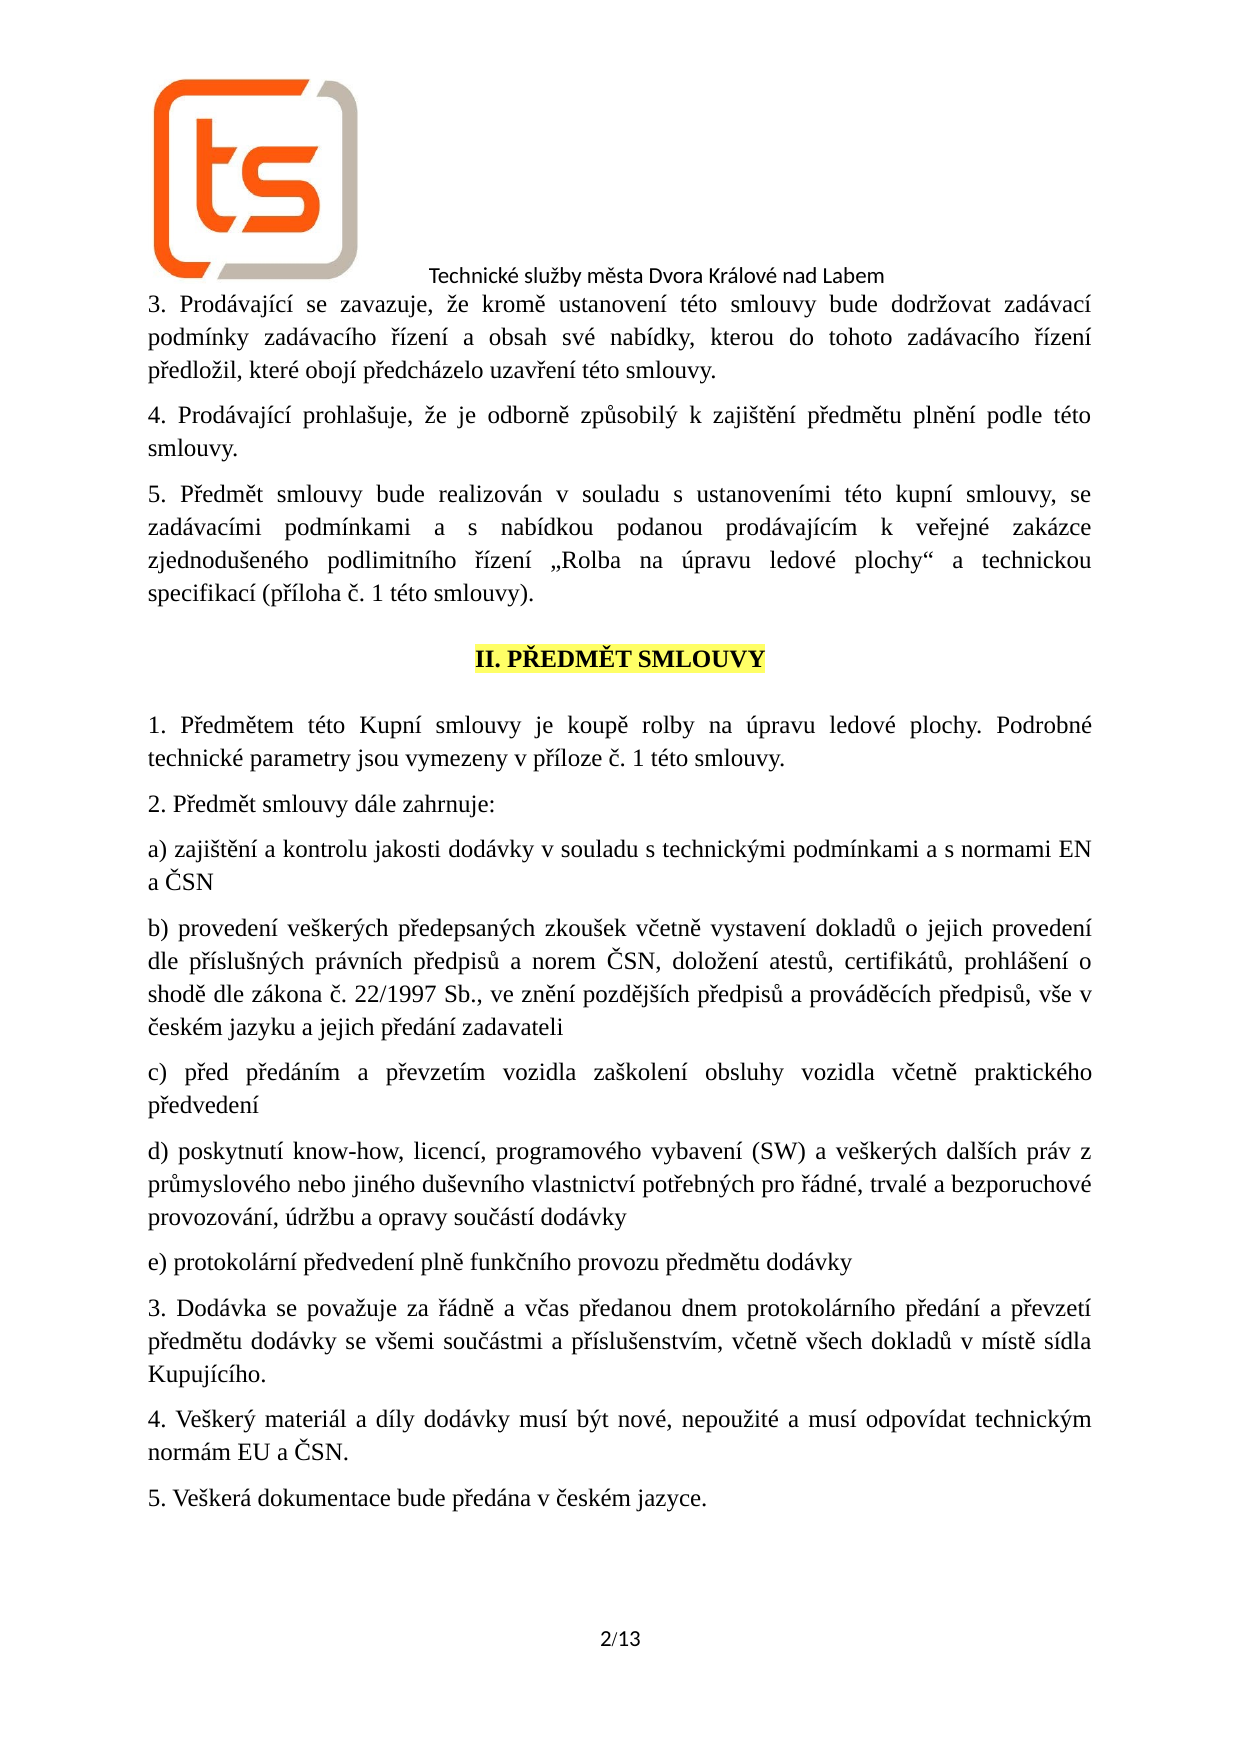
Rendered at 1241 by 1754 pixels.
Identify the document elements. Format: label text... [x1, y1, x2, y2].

text 2. Předmět smlouvy dále zahrnuje: [148, 789, 1093, 817]
text d) poskytnutí know-how, licencí, programového vybavení (SW) a veškerých dalších práv z průmyslového nebo jiného duševního vlastnictví potřebných pro řádné, trvalé a bezporuchové provozování, údržbu a opravy součástí dodávky [148, 1136, 1093, 1231]
text II. PŘEDMĚT SMLOUVY [148, 644, 1093, 673]
text b) provedení veškerých předepsaných zkoušek včetně vystavení dokladů o jejich provedení dle příslušných právních předpisů a norem ČSN, doložení atestů, certifikátů, prohlášení o shodě dle zákona č. 22/1997 Sb., ve znění pozdějších předpisů a prováděcích předpisů, vše v českém jazyku a jejich předání zadavateli [148, 913, 1093, 1041]
text a) zajištění a kontrolu jakosti dodávky v souladu s technickými podmínkami a s normami EN a ČSN [148, 834, 1093, 896]
picture [147, 73, 362, 284]
text 1. Předmětem této Kupní smlouvy je koupě rolby na úpravu ledové plochy. Podrobné technické parametry jsou vymezeny v příloze č. 1 této smlouvy. [148, 710, 1093, 772]
text 4. Prodávající prohlašuje, že je odborně způsobilý k zajištění předmětu plnění podle této smlouvy. [148, 400, 1093, 462]
text 4. Veškerý materiál a díly dodávky musí být nové, nepoužité a musí odpovídat technickým normám EU a ČSN. [148, 1404, 1093, 1466]
text 5. Veškerá dokumentace bude předána v českém jazyce. [148, 1483, 1093, 1512]
text e) protokolární předvedení plně funkčního provozu předmětu dodávky [148, 1247, 1093, 1276]
text 3. Dodávka se považuje za řádně a včas předanou dnem protokolárního předání a převzetí předmětu dodávky se všemi součástmi a příslušenstvím, včetně všech dokladů v místě sídla Kupujícího. [148, 1293, 1093, 1388]
text c) před předáním a převzetím vozidla zaškolení obsluhy vozidla včetně praktického předvedení [148, 1057, 1093, 1119]
text 3. Prodávající se zavazuje, že kromě ustanovení této smlouvy bude dodržovat zadávací podmínky zadávacího řízení a obsah své nabídky, kterou do tohoto zadávacího řízení předložil, které obojí předcházelo uzavření této smlouvy. [148, 289, 1093, 384]
text 5. Předmět smlouvy bude realizován v souladu s ustanoveními této kupní smlouvy, se zadávacími podmínkami a s nabídkou podanou prodávajícím k veřejné zakázce zjednodušeného podlimitního řízení „Rolba na úpravu ledové plochy“ a technickou specifikací (příloha č. 1 této smlouvy). [148, 479, 1093, 607]
